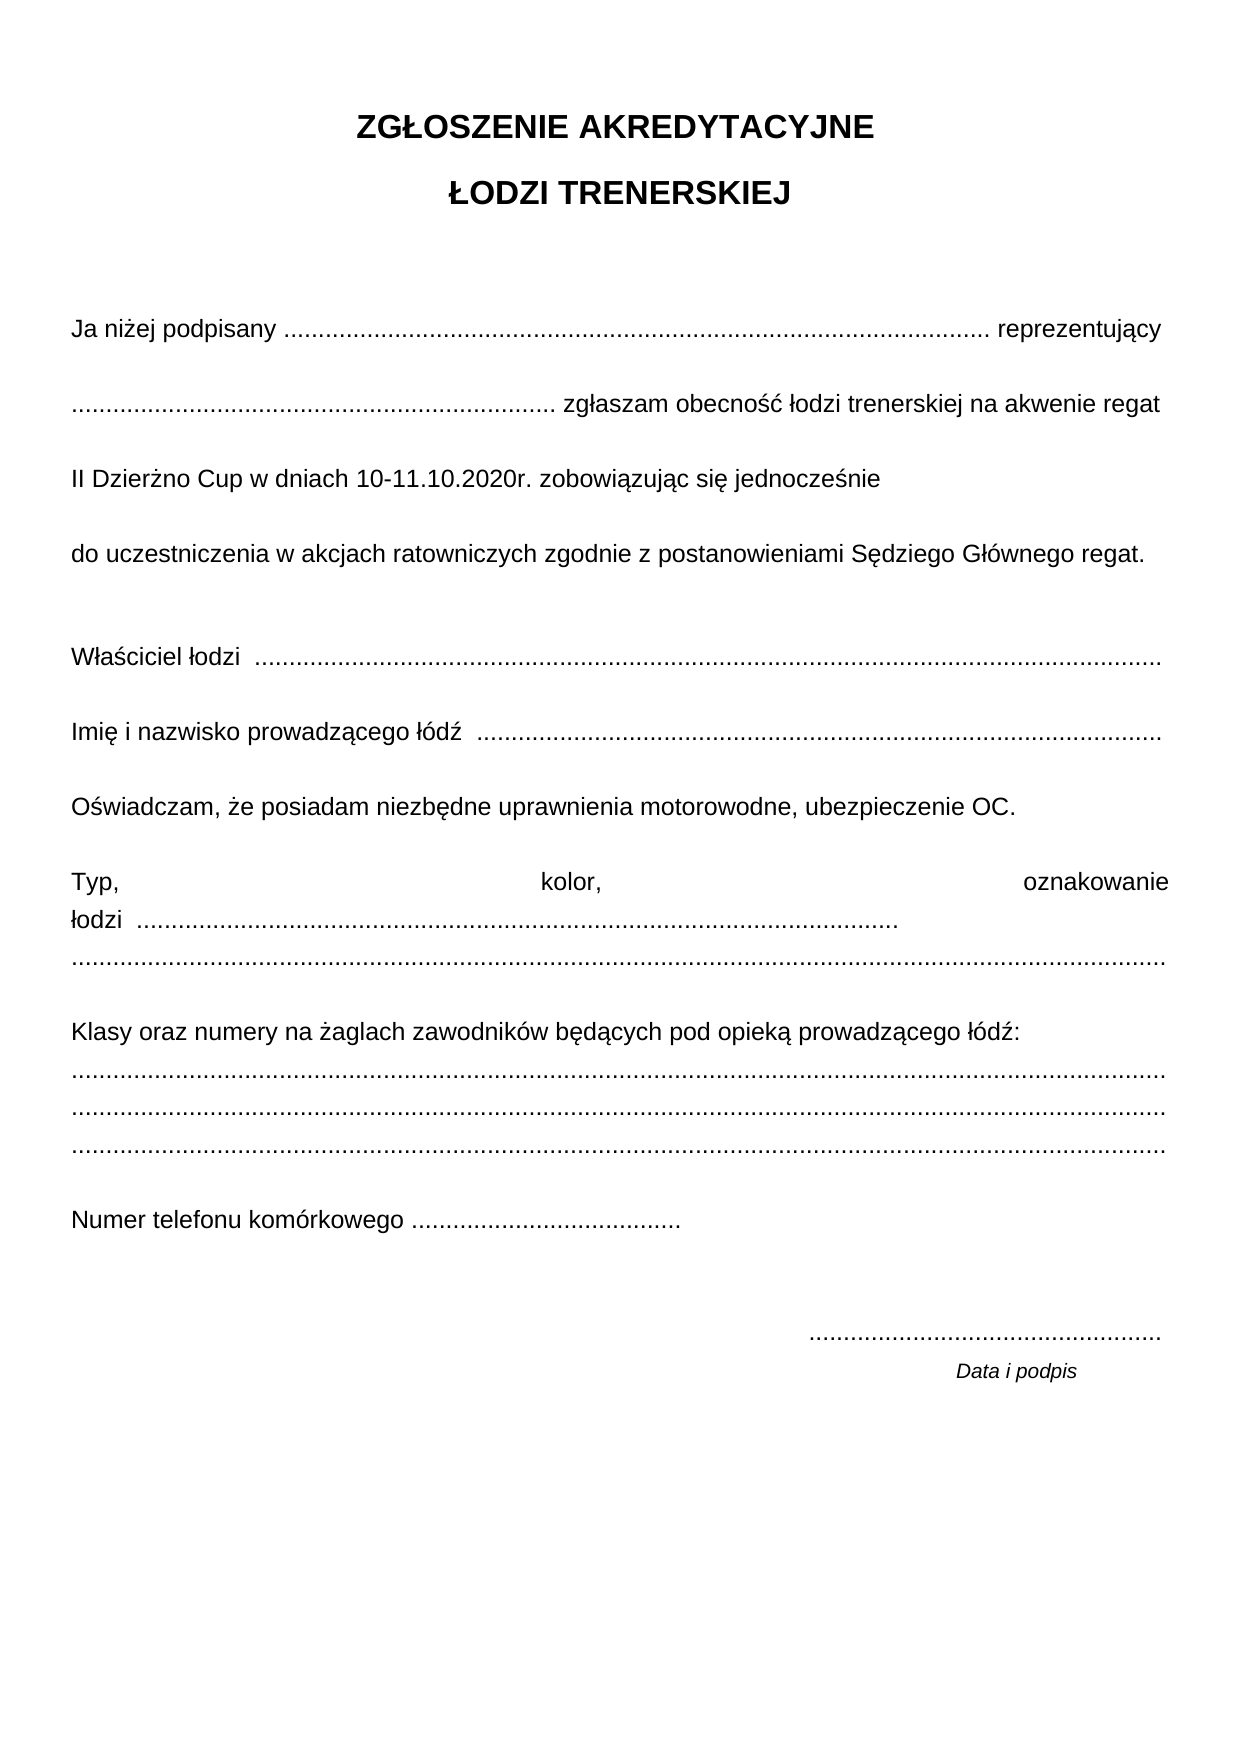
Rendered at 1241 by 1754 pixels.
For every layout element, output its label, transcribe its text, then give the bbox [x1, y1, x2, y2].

text Imię i nazwisko prowadzącego łódź ................................................................................................... [71, 711, 1169, 748]
text Typ, kolor, oznakowanie łodzi .............................................................................................................. [71, 861, 1169, 936]
text Numer telefonu komórkowego ....................................... [71, 1198, 1169, 1236]
text Właściciel łodzi ................................................................................................................................... [71, 636, 1169, 673]
text .......................................................................................................................................................................................................................................................................................................................................................................................................................................................................................... [71, 1048, 1169, 1161]
text ...................................................................... zgłaszam obecność łodzi trenerskiej na akwenie regat [71, 382, 1169, 419]
text Data i podpis [882, 1348, 1169, 1386]
text II Dzierżno Cup w dniach 10-11.10.2020r. zobowiązując się jednocześnie [71, 457, 1169, 494]
text ................................................... [734, 1311, 1169, 1348]
subtitle ŁODZI TRENERSKIEJ [71, 174, 1169, 212]
text Ja niżej podpisany ...................................................................................................... reprezentujący [71, 307, 1169, 344]
text Klasy oraz numery na żaglach zawodników będących pod opieką prowadzącego łódź: [71, 1011, 1169, 1048]
text do uczestniczenia w akcjach ratowniczych zgodnie z postanowieniami Sędziego Głównego regat. [71, 532, 1169, 569]
text Oświadczam, że posiadam niezbędne uprawnienia motorowodne, ubezpieczenie OC. [71, 786, 1169, 823]
subtitle ZGŁOSZENIE AKREDYTACYJNE [71, 108, 1169, 146]
text .............................................................................................................................................................. [71, 936, 1169, 973]
